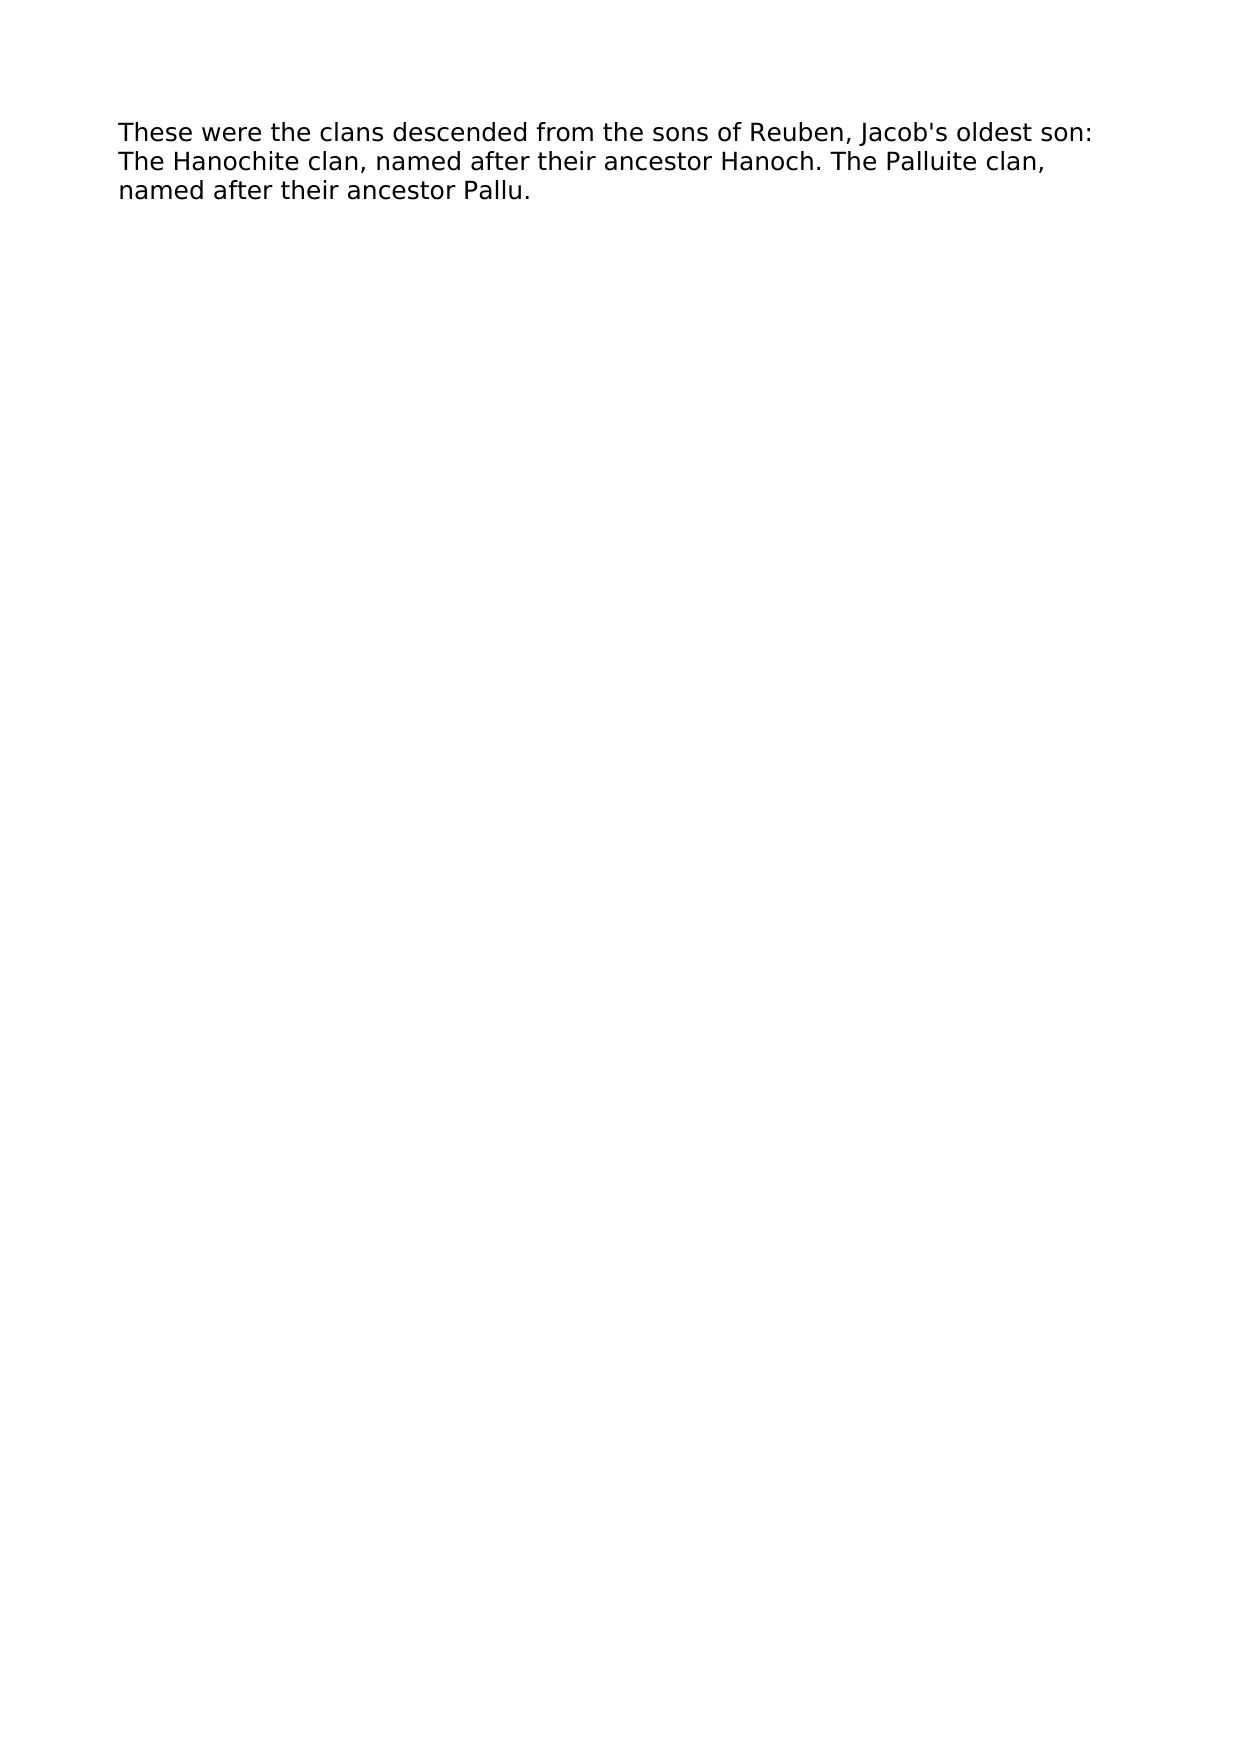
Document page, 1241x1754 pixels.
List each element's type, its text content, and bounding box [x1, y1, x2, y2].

text These were the clans descended from the sons of Reuben, Jacob's oldest son: The Hanochite clan, named after their ancestor Hanoch. The Palluite clan, named after their ancestor Pallu. [118, 118, 1122, 206]
